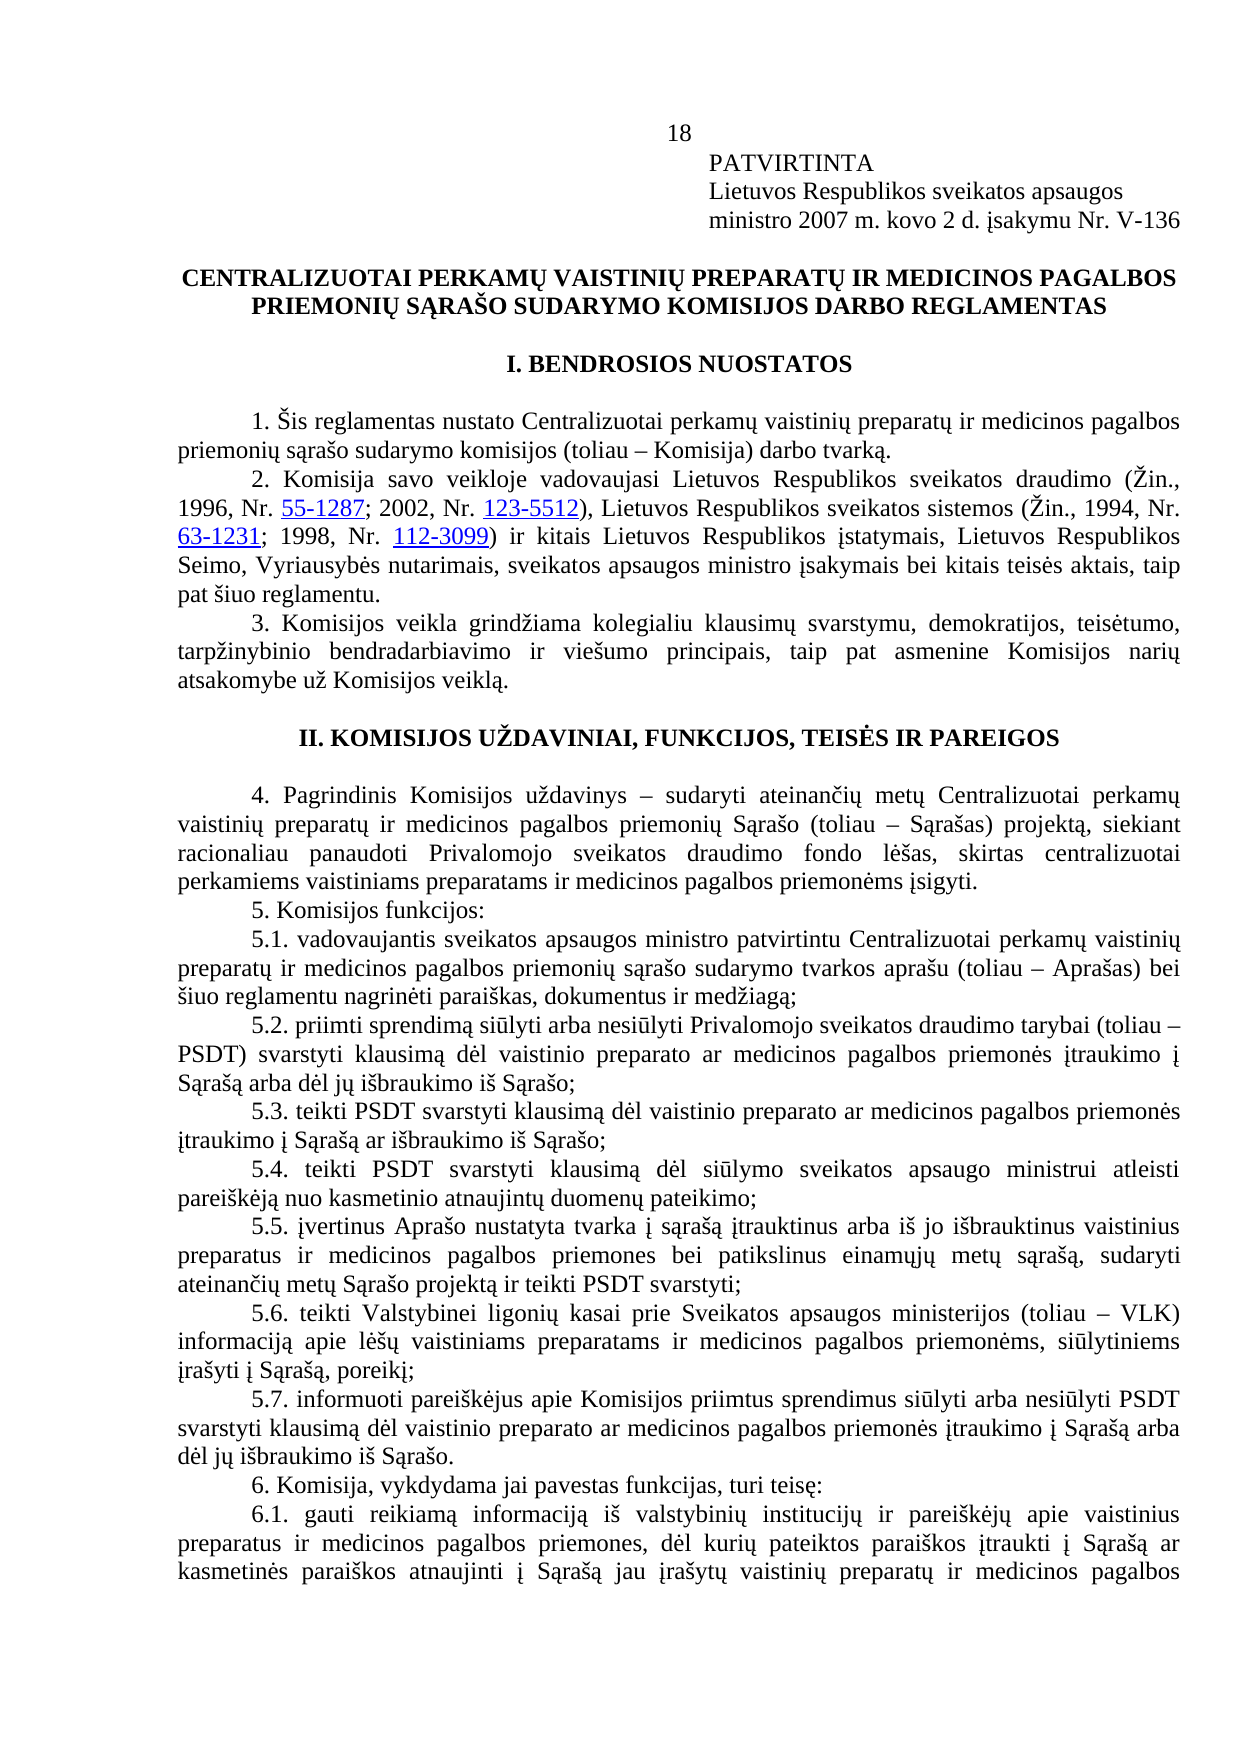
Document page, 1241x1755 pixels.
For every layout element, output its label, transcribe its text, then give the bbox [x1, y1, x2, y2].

text II. KOMISIJOS UŽDAVINIAI, FUNKCIJOS, TEISĖS IR PAREIGOS [177, 723, 1181, 751]
text 4. Pagrindinis Komisijos uždavinys – sudaryti ateinančių metų Centralizuotai perkamų vaistinių preparatų ir medicinos pagalbos priemonių Sąrašo (toliau – Sąrašas) projektą, siekiant racionaliau panaudoti Privalomojo sveikatos draudimo fondo lėšas, skirtas centralizuotai perkamiems vaistiniams preparatams ir medicinos pagalbos priemonėms įsigyti. [177, 780, 1181, 895]
text 5. Komisijos funkcijos: [177, 895, 1181, 924]
text 5.2. priimti sprendimą siūlyti arba nesiūlyti Privalomojo sveikatos draudimo tarybai (toliau – PSDT) svarstyti klausimą dėl vaistinio preparato ar medicinos pagalbos priemonės įtraukimo į Sąrašą arba dėl jų išbraukimo iš Sąrašo; [177, 1010, 1181, 1096]
text 6.1. gauti reikiamą informaciją iš valstybinių institucijų ir pareiškėjų apie vaistinius preparatus ir medicinos pagalbos priemones, dėl kurių pateiktos paraiškos įtraukti į Sąrašą ar kasmetinės paraiškos atnaujinti į Sąrašą jau įrašytų vaistinių preparatų ir medicinos pagalbos [177, 1499, 1181, 1585]
text PATVIRTINTA [709, 148, 1181, 176]
text 5.1. vadovaujantis sveikatos apsaugos ministro patvirtintu Centralizuotai perkamų vaistinių preparatų ir medicinos pagalbos priemonių sąrašo sudarymo tvarkos aprašu (toliau – Aprašas) bei šiuo reglamentu nagrinėti paraiškas, dokumentus ir medžiagą; [177, 924, 1181, 1010]
text 1. Šis reglamentas nustato Centralizuotai perkamų vaistinių preparatų ir medicinos pagalbos priemonių sąrašo sudarymo komisijos (toliau – Komisija) darbo tvarką. [177, 406, 1181, 464]
text 5.6. teikti Valstybinei ligonių kasai prie Sveikatos apsaugos ministerijos (toliau – VLK) informaciją apie lėšų vaistiniams preparatams ir medicinos pagalbos priemonėms, siūlytiniems įrašyti į Sąrašą, poreikį; [177, 1298, 1181, 1384]
text CENTRALIZUOTAI PERKAMŲ VAISTINIŲ PREPARATŲ IR MEDICINOS PAGALBOS PRIEMONIŲ SĄRAŠO SUDARYMO KOMISIJOS DARBO REGLAMENTAS [177, 263, 1181, 320]
text 6. Komisija, vykdydama jai pavestas funkcijas, turi teisę: [177, 1470, 1181, 1499]
text ministro 2007 m. kovo 2 d. įsakymu Nr. V-136 [177, 205, 1181, 234]
text 5.4. teikti PSDT svarstyti klausimą dėl siūlymo sveikatos apsaugo ministrui atleisti pareiškėją nuo kasmetinio atnaujintų duomenų pateikimo; [177, 1154, 1181, 1211]
text 3. Komisijos veikla grindžiama kolegialiu klausimų svarstymu, demokratijos, teisėtumo, tarpžinybinio bendradarbiavimo ir viešumo principais, taip pat asmenine Komisijos narių atsakomybe už Komisijos veiklą. [177, 608, 1181, 694]
text I. BENDROSIOS NUOSTATOS [177, 349, 1181, 378]
text 5.7. informuoti pareiškėjus apie Komisijos priimtus sprendimus siūlyti arba nesiūlyti PSDT svarstyti klausimą dėl vaistinio preparato ar medicinos pagalbos priemonės įtraukimo į Sąrašą arba dėl jų išbraukimo iš Sąrašo. [177, 1384, 1181, 1470]
text 2. Komisija savo veikloje vadovaujasi Lietuvos Respublikos sveikatos draudimo (Žin., 1996, Nr. 55-1287; 2002, Nr. 123-5512), Lietuvos Respublikos sveikatos sistemos (Žin., 1994, Nr. 63-1231; 1998, Nr. 112-3099) ir kitais Lietuvos Respublikos įstatymais, Lietuvos Respublikos Seimo, Vyriausybės nutarimais, sveikatos apsaugos ministro įsakymais bei kitais teisės aktais, taip pat šiuo reglamentu. [177, 464, 1181, 608]
text Lietuvos Respublikos sveikatos apsaugos [177, 176, 1181, 205]
text 5.3. teikti PSDT svarstyti klausimą dėl vaistinio preparato ar medicinos pagalbos priemonės įtraukimo į Sąrašą ar išbraukimo iš Sąrašo; [177, 1096, 1181, 1154]
text 5.5. įvertinus Aprašo nustatyta tvarka į sąrašą įtrauktinus arba iš jo išbrauktinus vaistinius preparatus ir medicinos pagalbos priemones bei patikslinus einamųjų metų sąrašą, sudaryti ateinančių metų Sąrašo projektą ir teikti PSDT svarstyti; [177, 1211, 1181, 1298]
